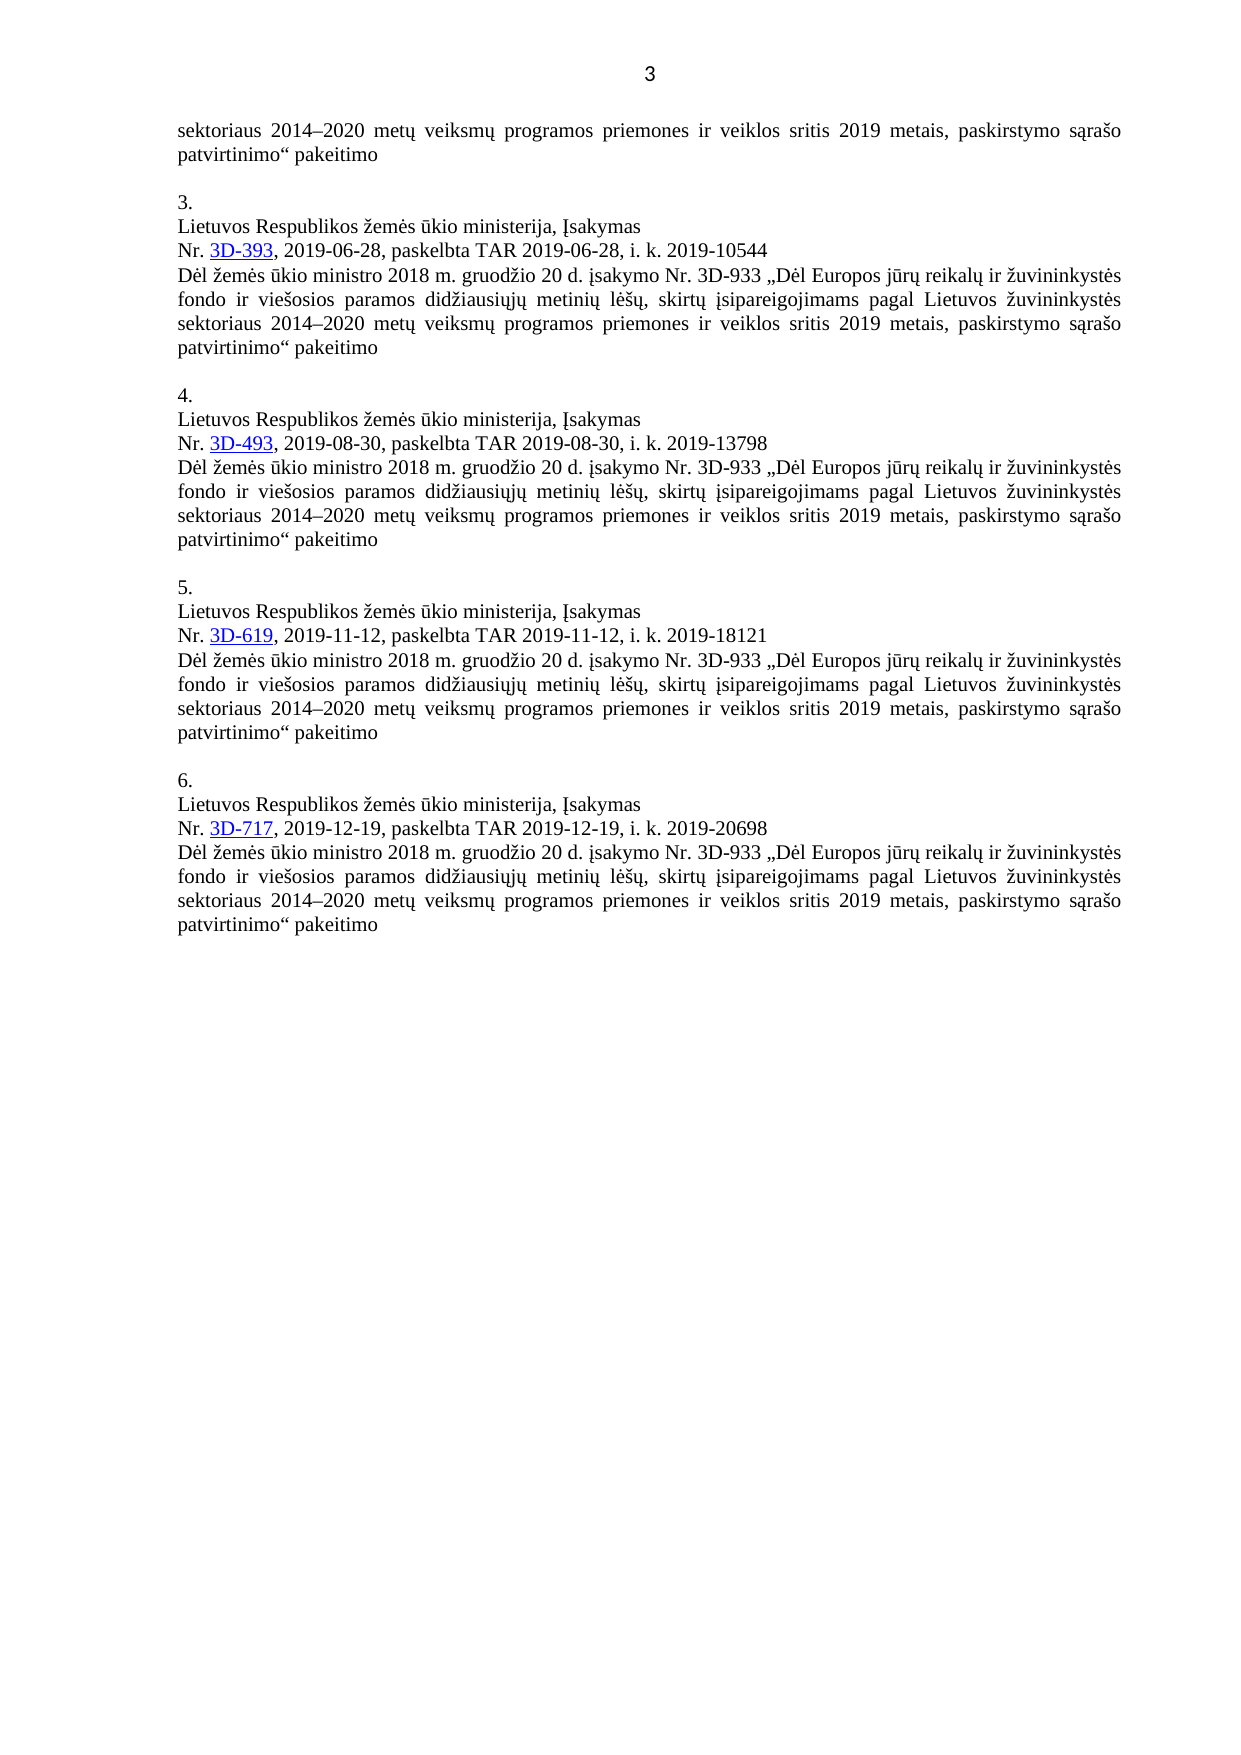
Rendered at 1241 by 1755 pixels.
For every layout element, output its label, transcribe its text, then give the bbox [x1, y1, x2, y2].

text Nr. 3D-717, 2019-12-19, paskelbta TAR 2019-12-19, i. k. 2019-20698 [177, 816, 1122, 840]
text Lietuvos Respublikos žemės ūkio ministerija, Įsakymas [177, 599, 1122, 623]
text sektoriaus 2014–2020 metų veiksmų programos priemones ir veiklos sritis 2019 metais, paskirstymo sąrašo patvirtinimo“ pakeitimo [177, 118, 1122, 166]
text 5. [177, 575, 1122, 599]
text Lietuvos Respublikos žemės ūkio ministerija, Įsakymas [177, 792, 1122, 816]
text Nr. 3D-393, 2019-06-28, paskelbta TAR 2019-06-28, i. k. 2019-10544 [177, 238, 1122, 262]
text Dėl žemės ūkio ministro 2018 m. gruodžio 20 d. įsakymo Nr. 3D-933 „Dėl Europos jūrų reikalų ir žuvininkystės fondo ir viešosios paramos didžiausiųjų metinių lėšų, skirtų įsipareigojimams pagal Lietuvos žuvininkystės sektoriaus 2014–2020 metų veiksmų programos priemones ir veiklos sritis 2019 metais, paskirstymo sąrašo patvirtinimo“ pakeitimo [177, 455, 1122, 551]
text Dėl žemės ūkio ministro 2018 m. gruodžio 20 d. įsakymo Nr. 3D-933 „Dėl Europos jūrų reikalų ir žuvininkystės fondo ir viešosios paramos didžiausiųjų metinių lėšų, skirtų įsipareigojimams pagal Lietuvos žuvininkystės sektoriaus 2014–2020 metų veiksmų programos priemones ir veiklos sritis 2019 metais, paskirstymo sąrašo patvirtinimo“ pakeitimo [177, 647, 1122, 744]
text Dėl žemės ūkio ministro 2018 m. gruodžio 20 d. įsakymo Nr. 3D-933 „Dėl Europos jūrų reikalų ir žuvininkystės fondo ir viešosios paramos didžiausiųjų metinių lėšų, skirtų įsipareigojimams pagal Lietuvos žuvininkystės sektoriaus 2014–2020 metų veiksmų programos priemones ir veiklos sritis 2019 metais, paskirstymo sąrašo patvirtinimo“ pakeitimo [177, 262, 1122, 359]
text Dėl žemės ūkio ministro 2018 m. gruodžio 20 d. įsakymo Nr. 3D-933 „Dėl Europos jūrų reikalų ir žuvininkystės fondo ir viešosios paramos didžiausiųjų metinių lėšų, skirtų įsipareigojimams pagal Lietuvos žuvininkystės sektoriaus 2014–2020 metų veiksmų programos priemones ir veiklos sritis 2019 metais, paskirstymo sąrašo patvirtinimo“ pakeitimo [177, 840, 1122, 936]
text 3. [177, 190, 1122, 214]
text Nr. 3D-493, 2019-08-30, paskelbta TAR 2019-08-30, i. k. 2019-13798 [177, 431, 1122, 455]
text 6. [177, 768, 1122, 792]
text 4. [177, 383, 1122, 407]
text Nr. 3D-619, 2019-11-12, paskelbta TAR 2019-11-12, i. k. 2019-18121 [177, 623, 1122, 647]
text Lietuvos Respublikos žemės ūkio ministerija, Įsakymas [177, 407, 1122, 431]
text Lietuvos Respublikos žemės ūkio ministerija, Įsakymas [177, 214, 1122, 238]
